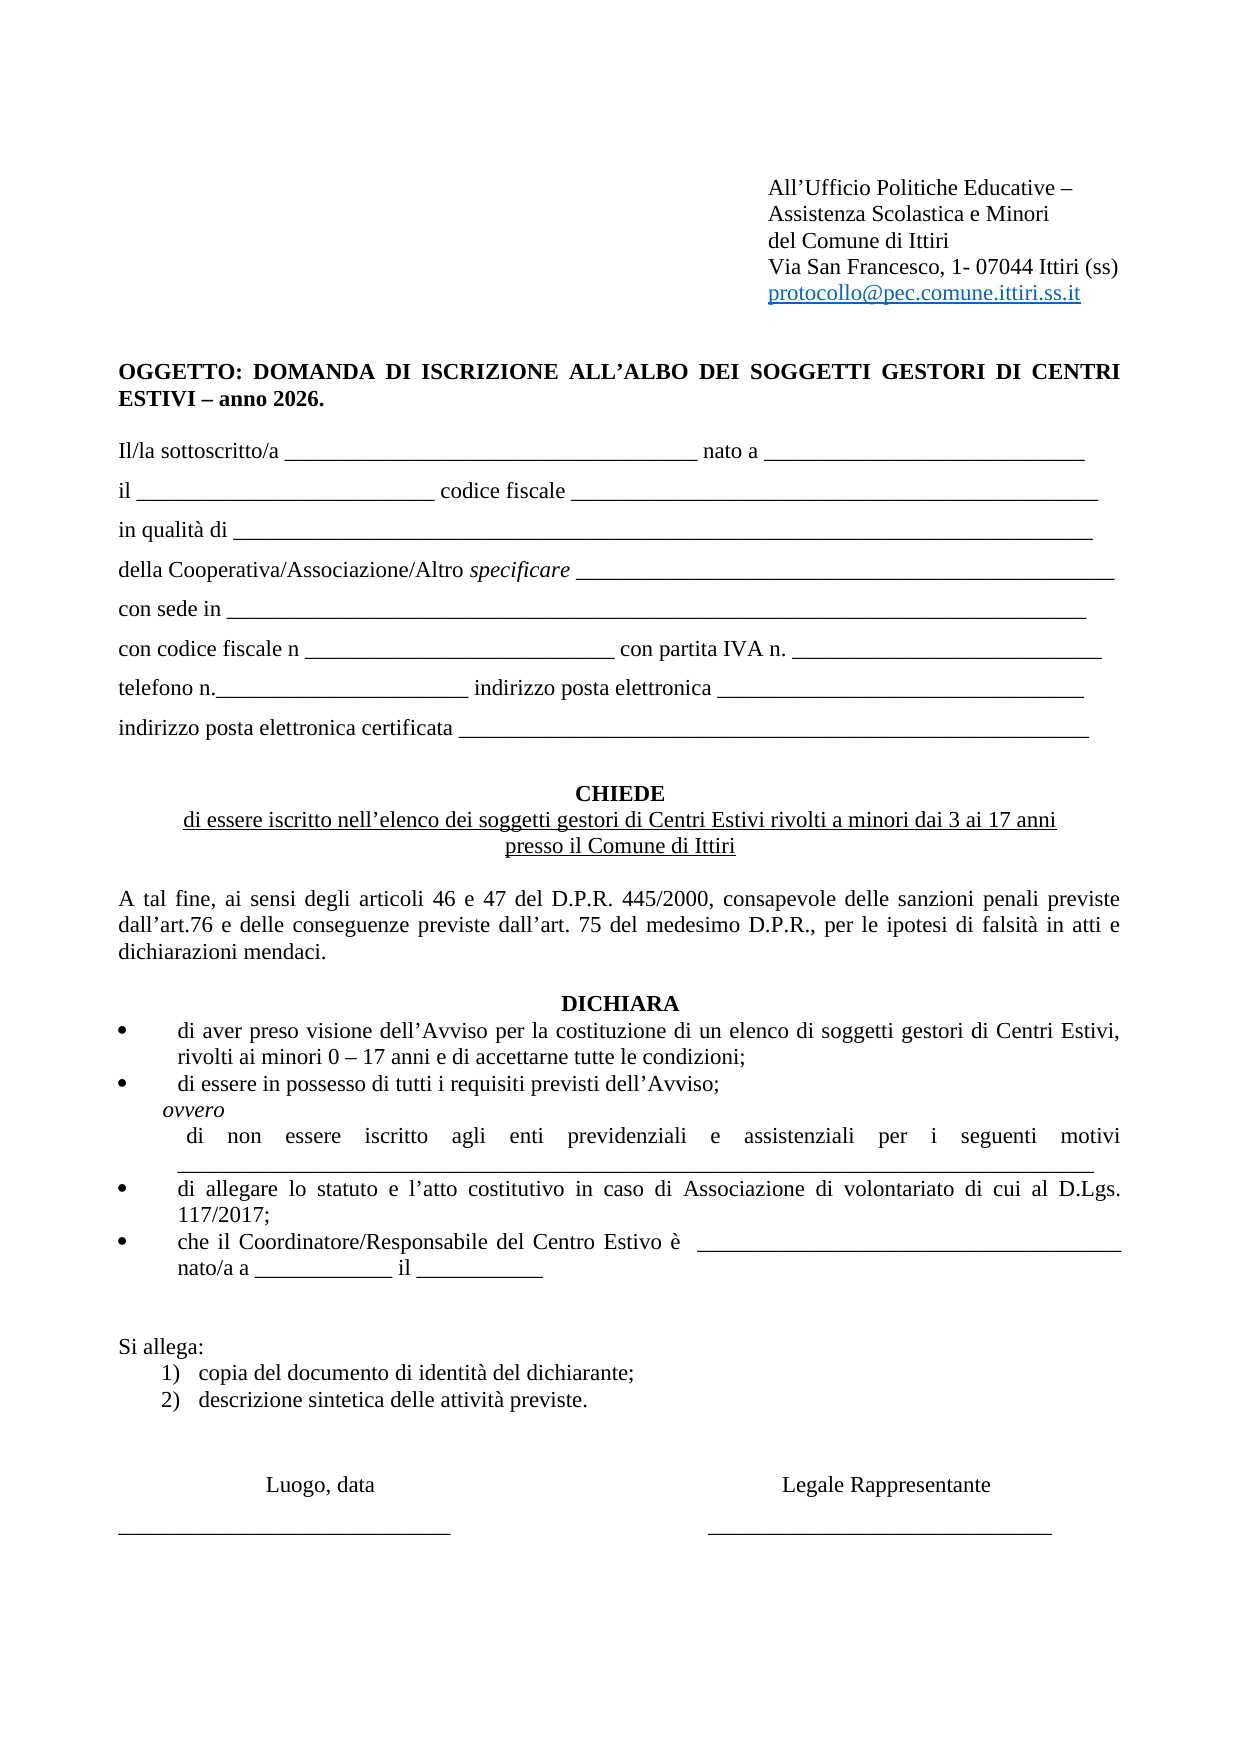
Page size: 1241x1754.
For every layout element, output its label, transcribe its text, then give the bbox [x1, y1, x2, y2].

text con codice fiscale n ___________________________ con partita IVA n. ___________________________ [118, 635, 1122, 661]
list di aver preso visione dell’Avviso per la costituzione di un elenco di soggetti gestori di Centri Estivi, rivolti ai minori 0 – 17 anni e di accettarne tutte le condizioni; [118, 1017, 1122, 1069]
text All’Ufficio Politiche Educative – Assistenza Scolastica e Minori [768, 174, 1122, 227]
text OGGETTO: DOMANDA DI ISCRIZIONE ALL’ALBO DEI SOGGETTI GESTORI DI CENTRI ESTIVI – anno 2026. [118, 358, 1122, 411]
text protocollo@pec.comune.ittiri.ss.it [768, 279, 1122, 306]
list descrizione sintetica delle attività previste. [161, 1386, 1122, 1412]
text CHIEDE [118, 780, 1122, 806]
text Si allega: [118, 1333, 1122, 1359]
text Via San Francesco, 1- 07044 Ittiri (ss) [768, 253, 1122, 279]
list di essere in possesso di tutti i requisiti previsti dell’Avviso; [118, 1069, 1122, 1096]
text telefono n.______________________ indirizzo posta elettronica ________________________________ [118, 674, 1122, 701]
text della Cooperativa/Associazione/Altro specificare _______________________________________________ [118, 556, 1122, 582]
text Luogo, data Legale Rappresentante [118, 1471, 1122, 1497]
text di essere iscritto nell’elenco dei soggetti gestori di Centri Estivi rivolti a minori dai 3 ai 17 anni [118, 806, 1122, 832]
text ovvero [162, 1096, 1122, 1122]
text di non essere iscritto agli enti previdenziali e assistenziali per i seguenti motivi ________________________________________________________________________________ [162, 1122, 1122, 1175]
list che il Coordinatore/Responsabile del Centro Estivo è _____________________________________ nato/a a ____________ il ___________ [118, 1228, 1122, 1280]
text con sede in ___________________________________________________________________________ [118, 595, 1122, 622]
text A tal fine, ai sensi degli articoli 46 e 47 del D.P.R. 445/2000, consapevole delle sanzioni penali previste dall’art.76 e delle conseguenze previste dall’art. 75 del medesimo D.P.R., per le ipotesi di falsità in atti e dichiarazioni mendaci. [118, 885, 1122, 964]
text in qualità di ___________________________________________________________________________ [118, 516, 1122, 543]
text presso il Comune di Ittiri [118, 832, 1122, 859]
list di allegare lo statuto e l’atto costitutivo in caso di Associazione di volontariato di cui al D.Lgs. 117/2017; [118, 1175, 1122, 1228]
text Il/la sottoscritto/a ____________________________________ nato a ____________________________ [118, 437, 1122, 464]
text _____________________________ ______________________________ [118, 1511, 1122, 1537]
text il __________________________ codice fiscale ______________________________________________ [118, 477, 1122, 503]
text indirizzo posta elettronica certificata _______________________________________________________ [118, 714, 1122, 740]
text del Comune di Ittiri [768, 227, 1122, 253]
list copia del documento di identità del dichiarante; [161, 1359, 1122, 1386]
text DICHIARA [118, 991, 1122, 1017]
